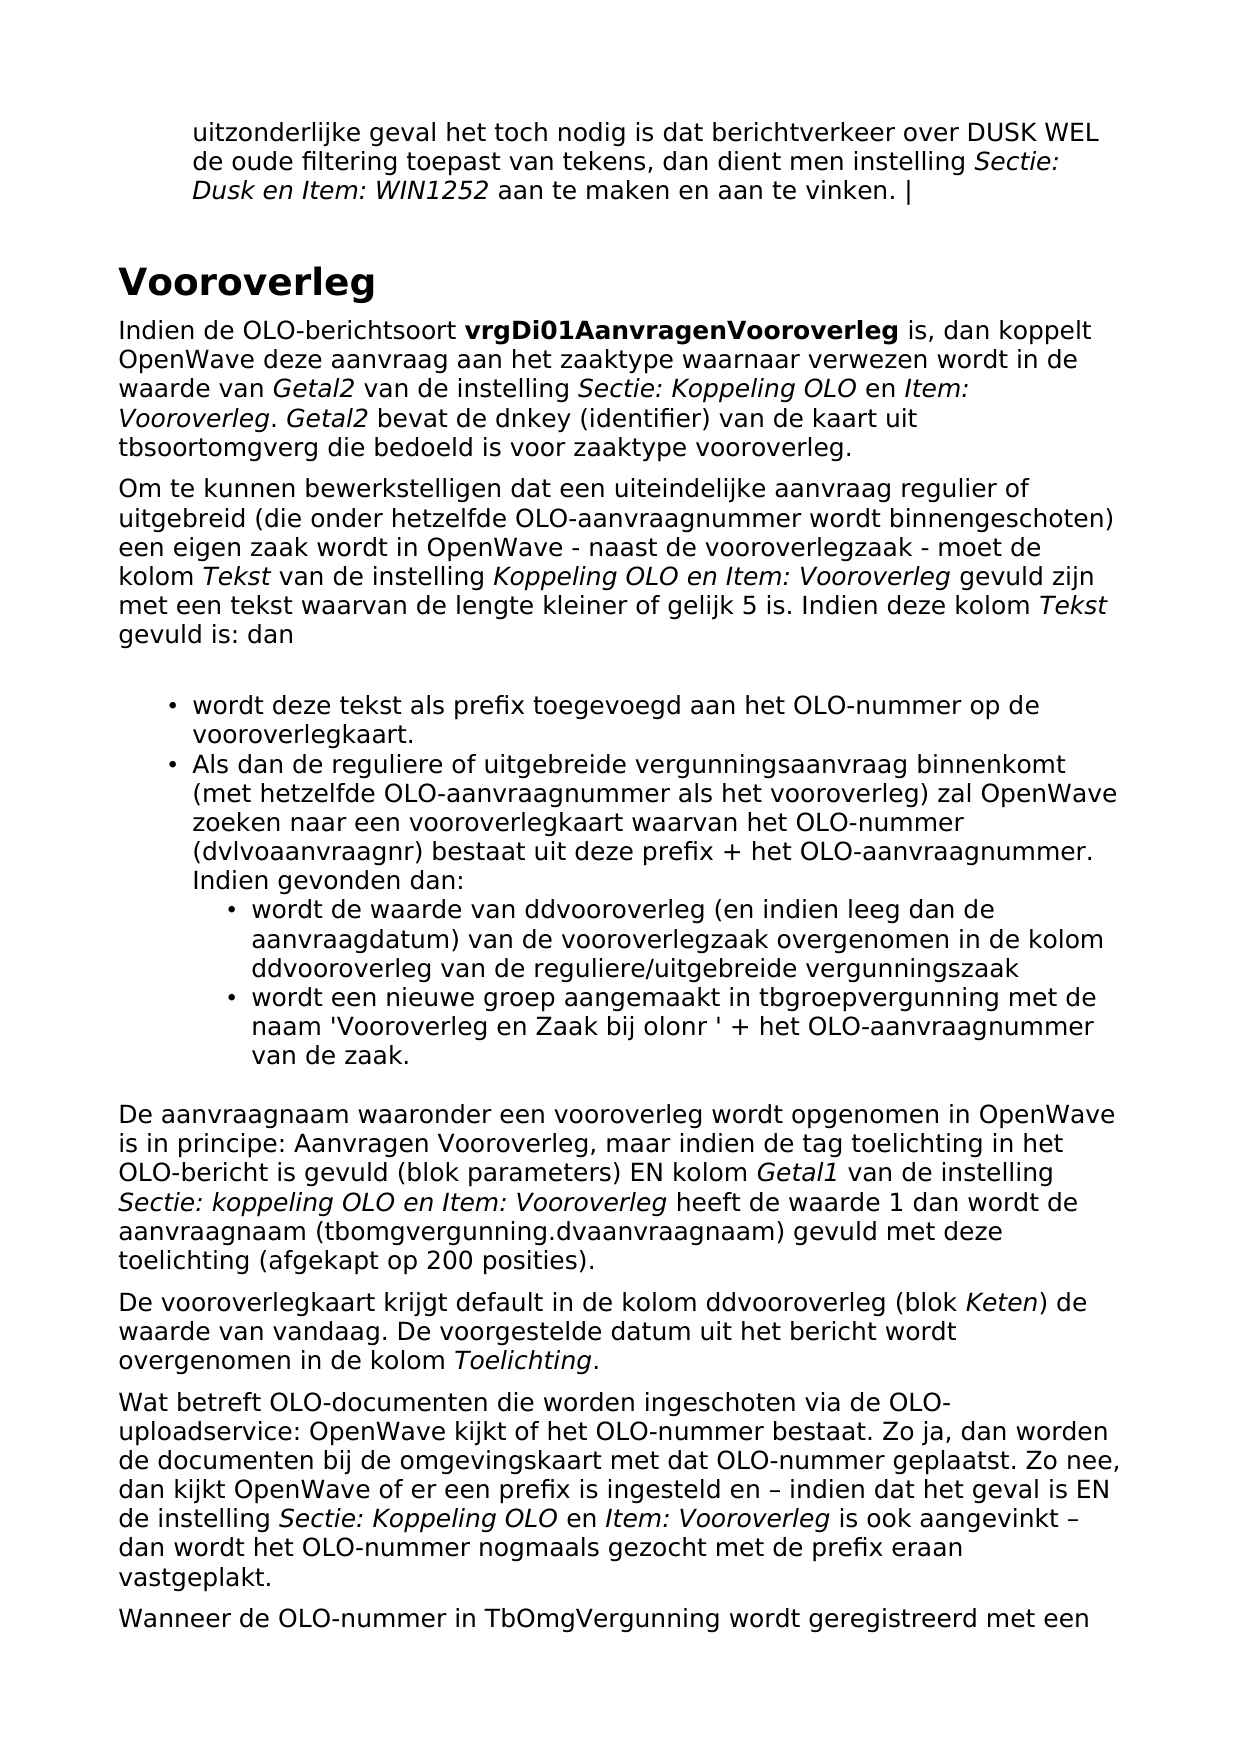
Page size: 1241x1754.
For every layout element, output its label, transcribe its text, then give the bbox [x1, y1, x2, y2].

list wordt de waarde van ddvooroverleg (en indien leeg dan de aanvraagdatum) van de vooroverlegzaak overgenomen in de kolom ddvooroverleg van de reguliere/uitgebreide vergunningszaak [236, 896, 1122, 983]
text Indien de OLO-berichtsoort vrgDi01AanvragenVooroverleg is, dan koppelt OpenWave deze aanvraag aan het zaaktype waarnaar verwezen wordt in de waarde van Getal2 van de instelling Sectie: Koppeling OLO en Item: Vooroverleg. Getal2 bevat de dnkey (identifier) van de kaart uit tbsoortomgverg die bedoeld is voor zaaktype vooroverleg. [118, 316, 1122, 462]
text De vooroverlegkaart krijgt default in de kolom ddvooroverleg (blok Keten) de waarde van vandaag. De voorgestelde datum uit het bericht wordt overgenomen in de kolom Toelichting. [118, 1288, 1122, 1375]
text Wat betreft OLO-documenten die worden ingeschoten via de OLO-uploadservice: OpenWave kijkt of het OLO-nummer bestaat. Zo ja, dan worden de documenten bij de omgevingskaart met dat OLO-nummer geplaatst. Zo nee, dan kijkt OpenWave of er een prefix is ingesteld en – indien dat het geval is EN de instelling Sectie: Koppeling OLO en Item: Vooroverleg is ook aangevinkt – dan wordt het OLO-nummer nogmaals gezocht met de prefix eraan vastgeplakt. [118, 1388, 1122, 1592]
list Als dan de reguliere of uitgebreide vergunningsaanvraag binnenkomt (met hetzelfde OLO-aanvraagnummer als het vooroverleg) zal OpenWave zoeken naar een vooroverlegkaart waarvan het OLO-nummer (dvlvoaanvraagnr) bestaat uit deze prefix + het OLO-aanvraagnummer. Indien gevonden dan: [177, 750, 1122, 896]
list wordt deze tekst als prefix toegevoegd aan het OLO-nummer op de vooroverlegkaart. [177, 692, 1122, 750]
text De aanvraagnaam waaronder een vooroverleg wordt opgenomen in OpenWave is in principe: Aanvragen Vooroverleg, maar indien de tag toelichting in het OLO-bericht is gevuld (blok parameters) EN kolom Getal1 van de instelling Sectie: koppeling OLO en Item: Vooroverleg heeft de waarde 1 dan wordt de aanvraagnaam (tbomgvergunning.dvaanvraagnaam) gevuld met deze toelichting (afgekapt op 200 posities). [118, 1100, 1122, 1275]
text Om te kunnen bewerkstelligen dat een uiteindelijke aanvraag regulier of uitgebreid (die onder hetzelfde OLO-aanvraagnummer wordt binnengeschoten) een eigen zaak wordt in OpenWave - naast de vooroverlegzaak - moet de kolom Tekst van de instelling Koppeling OLO en Item: Vooroverleg gevuld zijn met een tekst waarvan de lengte kleiner of gelijk 5 is. Indien deze kolom Tekst gevuld is: dan [118, 474, 1122, 649]
list uitzonderlijke geval het toch nodig is dat berichtverkeer over DUSK WEL de oude filtering toepast van tekens, dan dient men instelling Sectie: Dusk en Item: WIN1252 aan te maken en aan te vinken. | [177, 118, 1122, 206]
list wordt een nieuwe groep aangemaakt in tbgroepvergunning met de naam 'Vooroverleg en Zaak bij olonr ' + het OLO-aanvraagnummer van de zaak. [236, 983, 1122, 1071]
text Wanneer de OLO-nummer in TbOmgVergunning wordt geregistreerd met een [118, 1604, 1122, 1633]
subtitle Vooroverleg [118, 260, 1122, 304]
